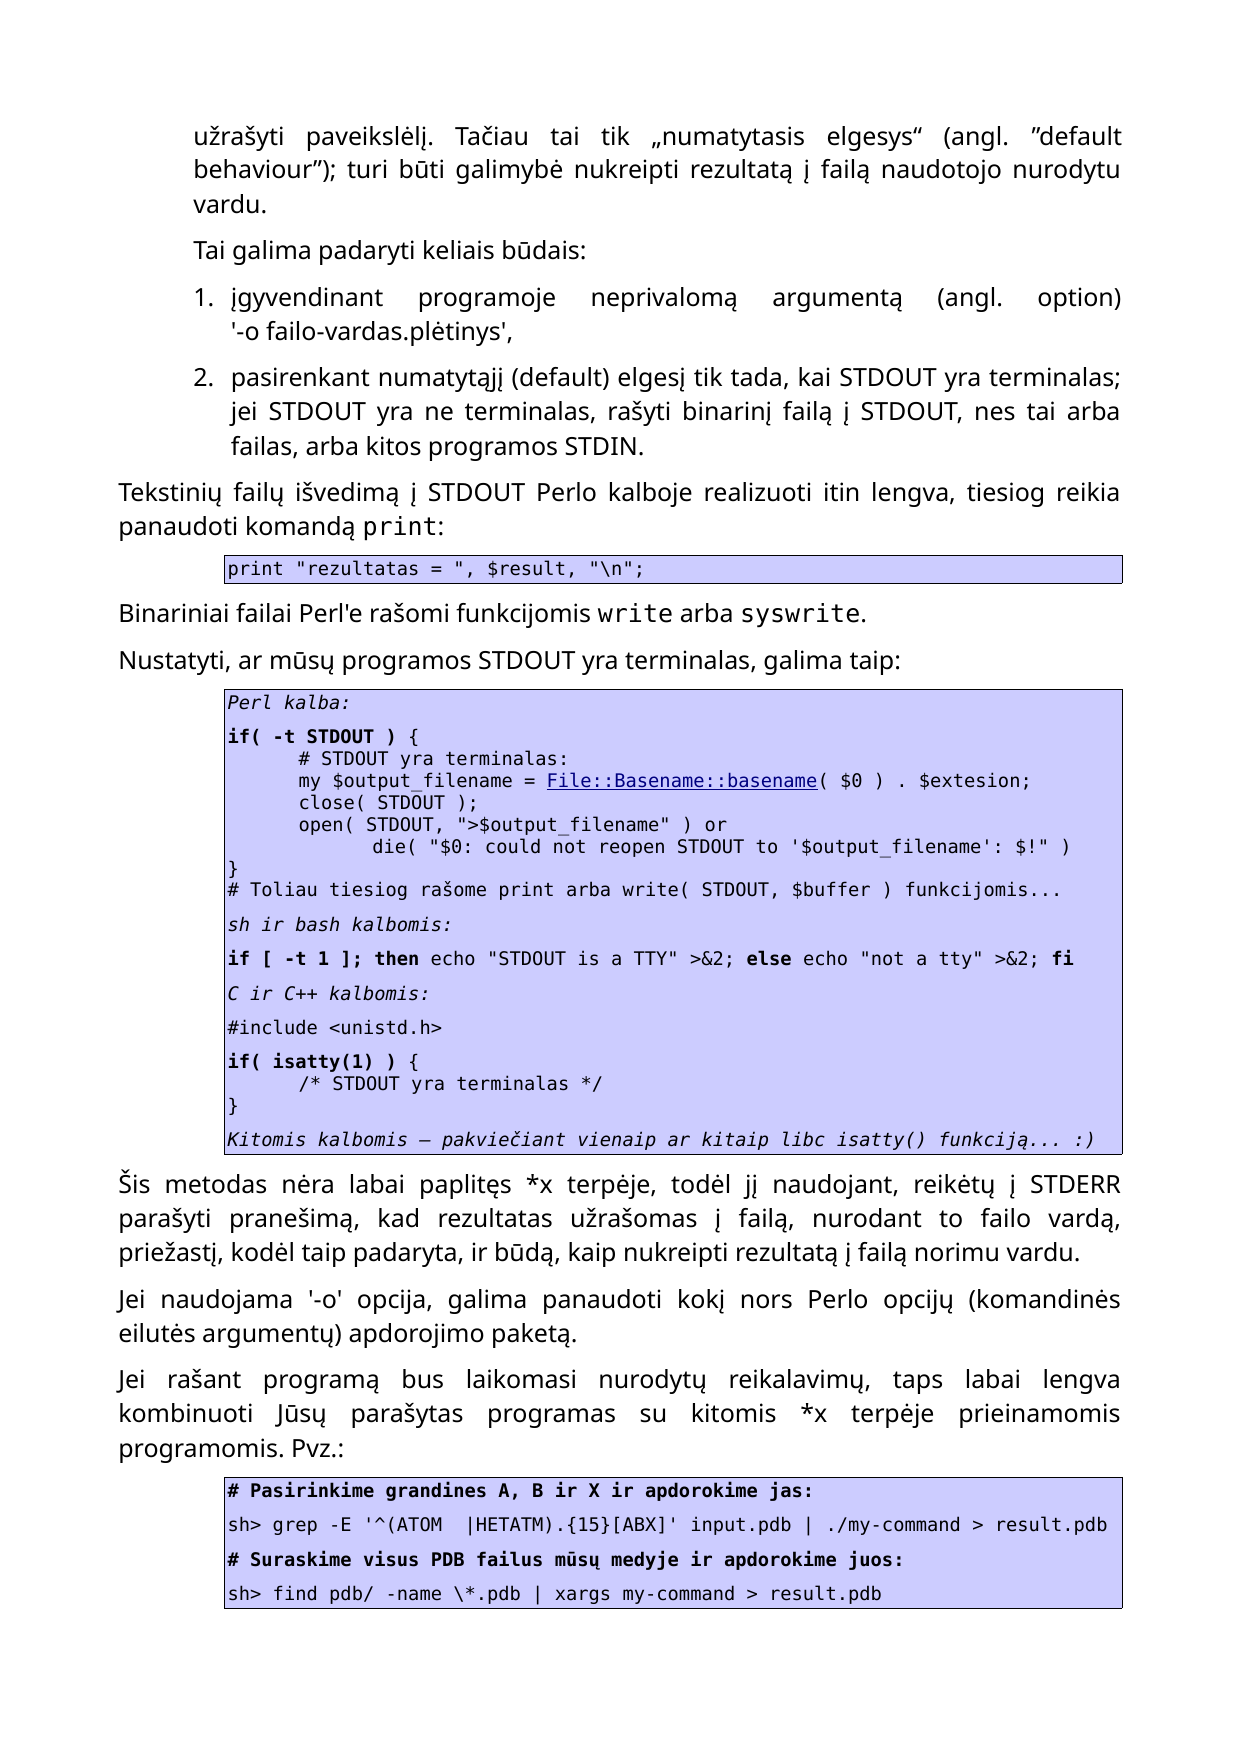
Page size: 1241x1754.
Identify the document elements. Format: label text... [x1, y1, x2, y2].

text Perl kalba: [225, 690, 1122, 714]
text Tekstinių failų išvedimą į STDOUT Perlo kalboje realizuoti itin lengva, tiesiog reikia panaudoti komandą print: [118, 475, 1122, 543]
text # Suraskime visus PDB failus mūsų medyje ir apdorokime juos: [225, 1546, 1122, 1570]
text Šis metodas nėra labai paplitęs *x terpėje, todėl jį naudojant, reikėtų į STDERR parašyti pranešimą, kad rezultatas užrašomas į failą, nurodant to failo vardą, priežastį, kodėl taip padaryta, ir būdą, kaip nukreipti rezultatą į failą norimu vardu. [118, 1167, 1122, 1269]
text print "rezultatas = ", $result, "\n"; [225, 556, 1122, 583]
text if [ -t 1 ]; then echo "STDOUT is a TTY" >&2; else echo "not a tty" >&2; fi [225, 945, 1122, 970]
text Nustatyti, ar mūsų programos STDOUT yra terminalas, galima taip: [118, 642, 1122, 676]
text sh> find pdb/ -name \*.pdb | xargs my-command > result.pdb [225, 1580, 1122, 1608]
text Jei naudojama '-o' opcija, galima panaudoti kokį nors Perlo opcijų (komandinės eilutės argumentų) apdorojimo paketą. [118, 1281, 1122, 1349]
text if( -t STDOUT ) { # STDOUT yra terminalas: my $output_filename = File::Basename::basename( $0 ) . $extesion; close( STDOUT ); open( STDOUT, ">$output_filename" ) or die( "$0: could not reopen STDOUT to '$output_filename': $!" ) } # Toliau tiesiog rašome print arba write( STDOUT, $buffer ) funkcijomis... [225, 723, 1122, 901]
text sh> grep -E '^(ATOM |HETATM).{15}[ABX]' input.pdb | ./my-command > result.pdb [225, 1511, 1122, 1536]
text sh ir bash kalbomis: [225, 911, 1122, 936]
text if( isatty(1) ) { /* STDOUT yra terminalas */ } [225, 1048, 1122, 1117]
list pasirenkant numatytąjį (default) elgesį tik tada, kai STDOUT yra terminalas; jei STDOUT yra ne terminalas, rašyti binarinį failą į STDOUT, nes tai arba failas, arba kitos programos STDIN. [193, 360, 1122, 462]
list užrašyti paveikslėlį. Tačiau tai tik „numatytasis elgesys“ (angl. ”default behaviour”); turi būti galimybė nukreipti rezultatą į failą naudotojo nurodytu vardu. [156, 118, 1122, 220]
text C ir C++ kalbomis: [225, 979, 1122, 1004]
text Jei rašant programą bus laikomasi nurodytų reikalavimų, taps labai lengva kombinuoti Jūsų parašytas programas su kitomis *x terpėje prieinamomis programomis. Pvz.: [118, 1362, 1122, 1464]
text #include <unistd.h> [225, 1014, 1122, 1039]
list Tai galima padaryti keliais būdais: [156, 233, 1122, 267]
text # Pasirinkime grandines A, B ir X ir apdorokime jas: [225, 1478, 1122, 1502]
text Kitomis kalbomis – pakviečiant vienaip ar kitaip libc isatty() funkciją... :) [225, 1126, 1122, 1154]
text Binariniai failai Perl'e rašomi funkcijomis write arba syswrite. [118, 596, 1122, 630]
list įgyvendinant programoje neprivalomą argumentą (angl. option) '‑o failo‑vardas.plėtinys', [193, 279, 1122, 347]
